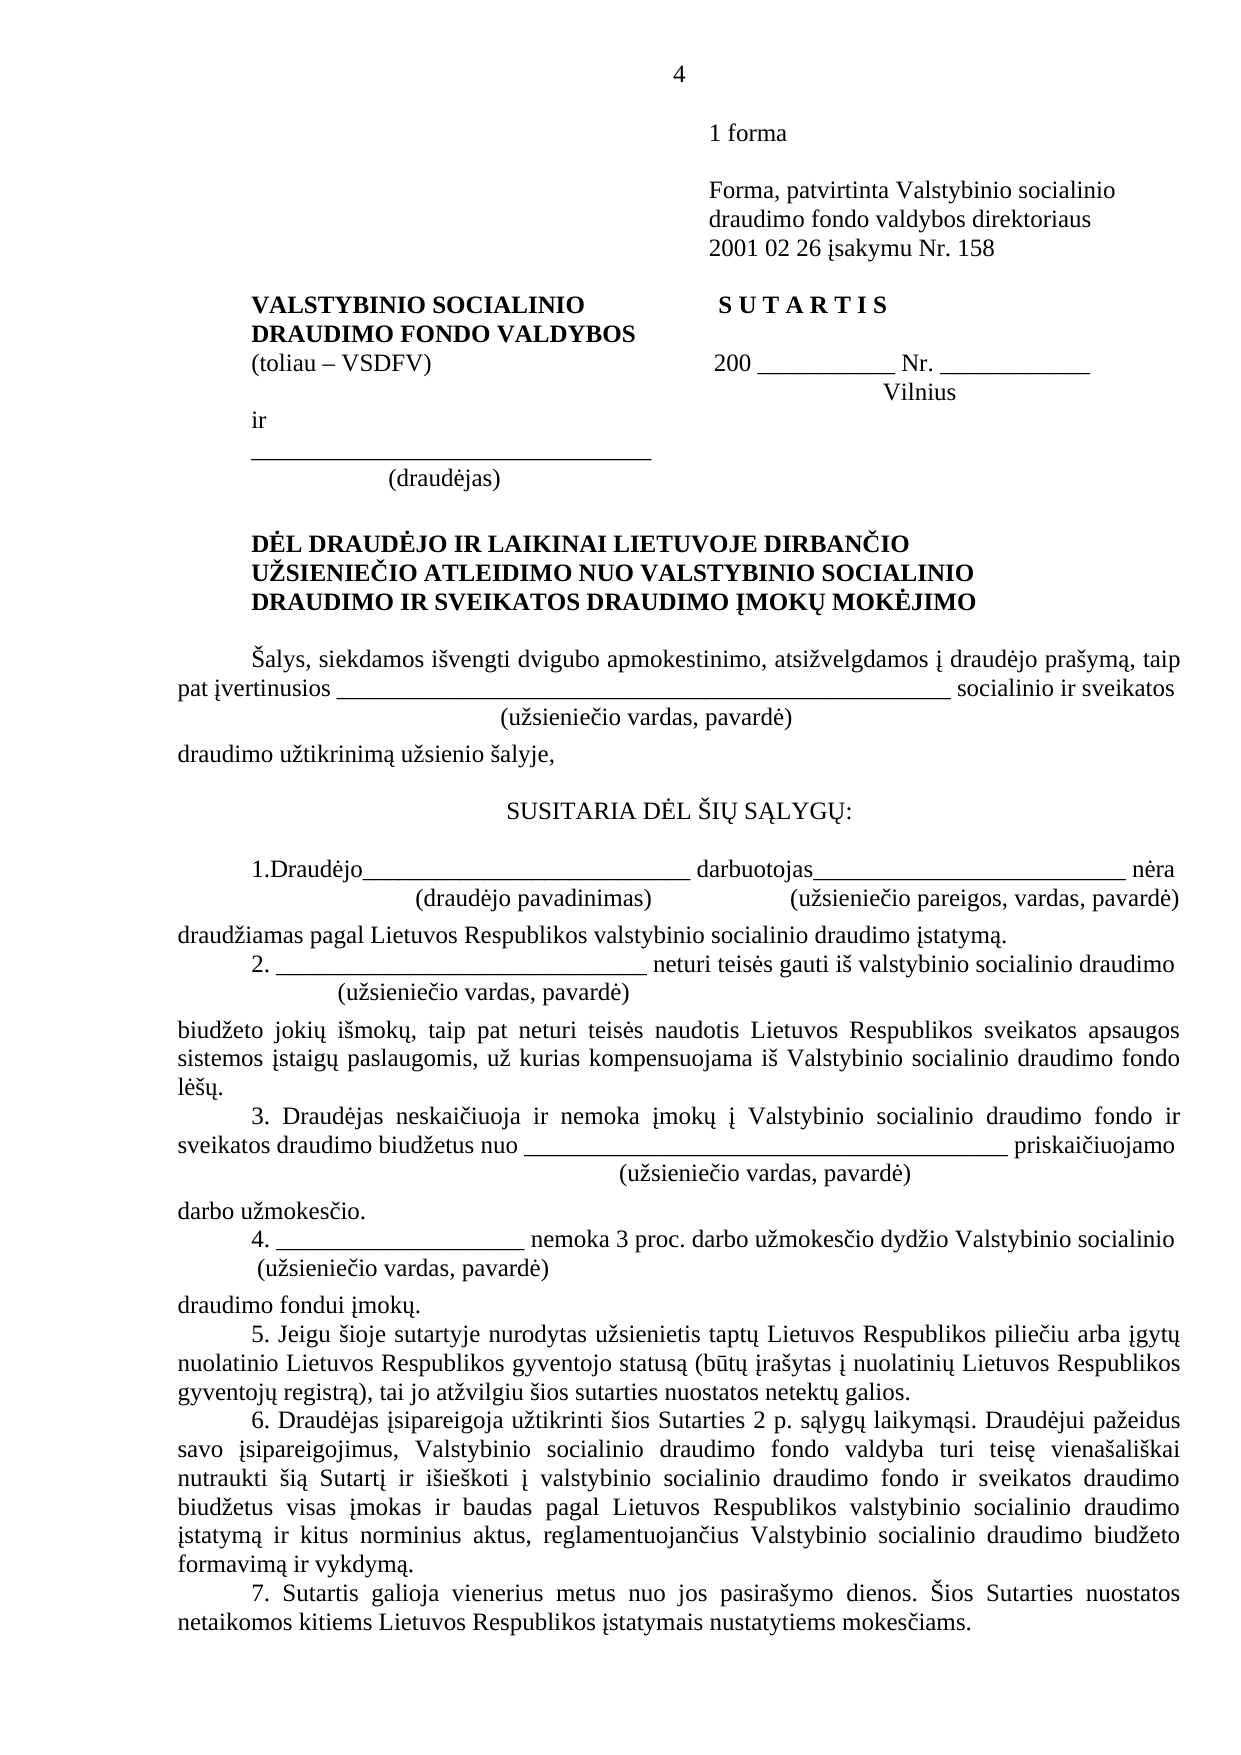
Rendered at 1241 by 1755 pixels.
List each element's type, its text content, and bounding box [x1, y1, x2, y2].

text UŽSIENIEČIO ATLEIDIMO NUO VALSTYBINIO SOCIALINIO [177, 558, 1181, 587]
text (draudėjas) [177, 463, 1181, 500]
text ________________________________ [177, 434, 1181, 463]
text (draudėjo pavadinimas) (užsieniečio pareigos, vardas, pavardė) [177, 883, 1181, 920]
text DRAUDIMO IR SVEIKATOS DRAUDIMO ĮMOKŲ MOKĖJIMO [177, 587, 1181, 615]
text Šalys, siekdamos išvengti dvigubo apmokestinimo, atsižvelgdamos į draudėjo prašymą, taip pat įvertinusios socialinio ir sveikatos [177, 644, 1181, 702]
text 6. Draudėjas įsipareigoja užtikrinti šios Sutarties 2 p. sąlygų laikymąsi. Draudėjui pažeidus savo įsipareigojimus, Valstybinio socialinio draudimo fondo valdyba turi teisę vienašališkai nutraukti šią Sutartį ir išieškoti į valstybinio socialinio draudimo fondo ir sveikatos draudimo biudžetus visas įmokas ir baudas pagal Lietuvos Respublikos valstybinio socialinio draudimo įstatymą ir kitus norminius aktus, reglamentuojančius Valstybinio socialinio draudimo biudžeto formavimą ir vykdymą. [177, 1406, 1181, 1578]
text 1.Draudėjo darbuotojas_________________________ nėra [177, 854, 1181, 883]
text (toliau – VSDFV) 200 ___________ Nr. ____________ [177, 348, 1181, 377]
text draudimo fondui įmokų. [177, 1291, 1181, 1319]
text ir [177, 406, 1181, 434]
text DRAUDIMO FONDO VALDYBOS [177, 319, 1181, 348]
text Susitaria dėl šių sąlygų: [177, 796, 1181, 825]
text 1 forma [177, 118, 1181, 147]
text Vilnius [177, 377, 1181, 406]
text draudimo fondo valdybos direktoriaus [177, 204, 1181, 233]
text (užsieniečio vardas, pavardė) [177, 1253, 1181, 1291]
text draudimo užtikrinimą užsienio šalyje, [177, 739, 1181, 768]
text (užsieniečio vardas, pavardė) [177, 977, 1181, 1015]
text 5. Jeigu šioje sutartyje nurodytas užsienietis taptų Lietuvos Respublikos piliečiu arba įgytų nuolatinio Lietuvos Respublikos gyventojo statusą (būtų įrašytas į nuolatinių Lietuvos Respublikos gyventojų registrą), tai jo atžvilgiu šios sutarties nuostatos netektų galios. [177, 1319, 1181, 1406]
text DĖL DRAUDĖJO IR LAIKINAI LIETUVOJE DIRBANČIO [177, 529, 1181, 558]
text draudžiamas pagal Lietuvos Respublikos valstybinio socialinio draudimo įstatymą. [177, 920, 1181, 949]
text Forma, patvirtinta Valstybinio socialinio [177, 176, 1181, 204]
text 4. nemoka 3 proc. darbo užmokesčio dydžio Valstybinio socialinio [177, 1224, 1181, 1253]
text 2001 02 26 įsakymu Nr. 158 [177, 233, 1181, 262]
text (užsieniečio vardas, pavardė) [177, 1158, 1181, 1196]
text darbo užmokesčio. [177, 1196, 1181, 1224]
text biudžeto jokių išmokų, taip pat neturi teisės naudotis Lietuvos Respublikos sveikatos apsaugos sistemos įstaigų paslaugomis, už kurias kompensuojama iš Valstybinio socialinio draudimo fondo lėšų. [177, 1015, 1181, 1101]
text VALSTYBINIO SOCIALINIO S U T A R T I S [177, 291, 1181, 319]
text 7. Sutartis galioja vienerius metus nuo jos pasirašymo dienos. Šios Sutarties nuostatos netaikomos kitiems Lietuvos Respublikos įstatymais nustatytiems mokesčiams. [177, 1578, 1181, 1636]
text (užsieniečio vardas, pavardė) [177, 702, 1181, 739]
text 2. neturi teisės gauti iš valstybinio socialinio draudimo [177, 949, 1181, 977]
text 3. Draudėjas neskaičiuoja ir nemoka įmokų į Valstybinio socialinio draudimo fondo ir sveikatos draudimo biudžetus nuo priskaičiuojamo [177, 1101, 1181, 1158]
